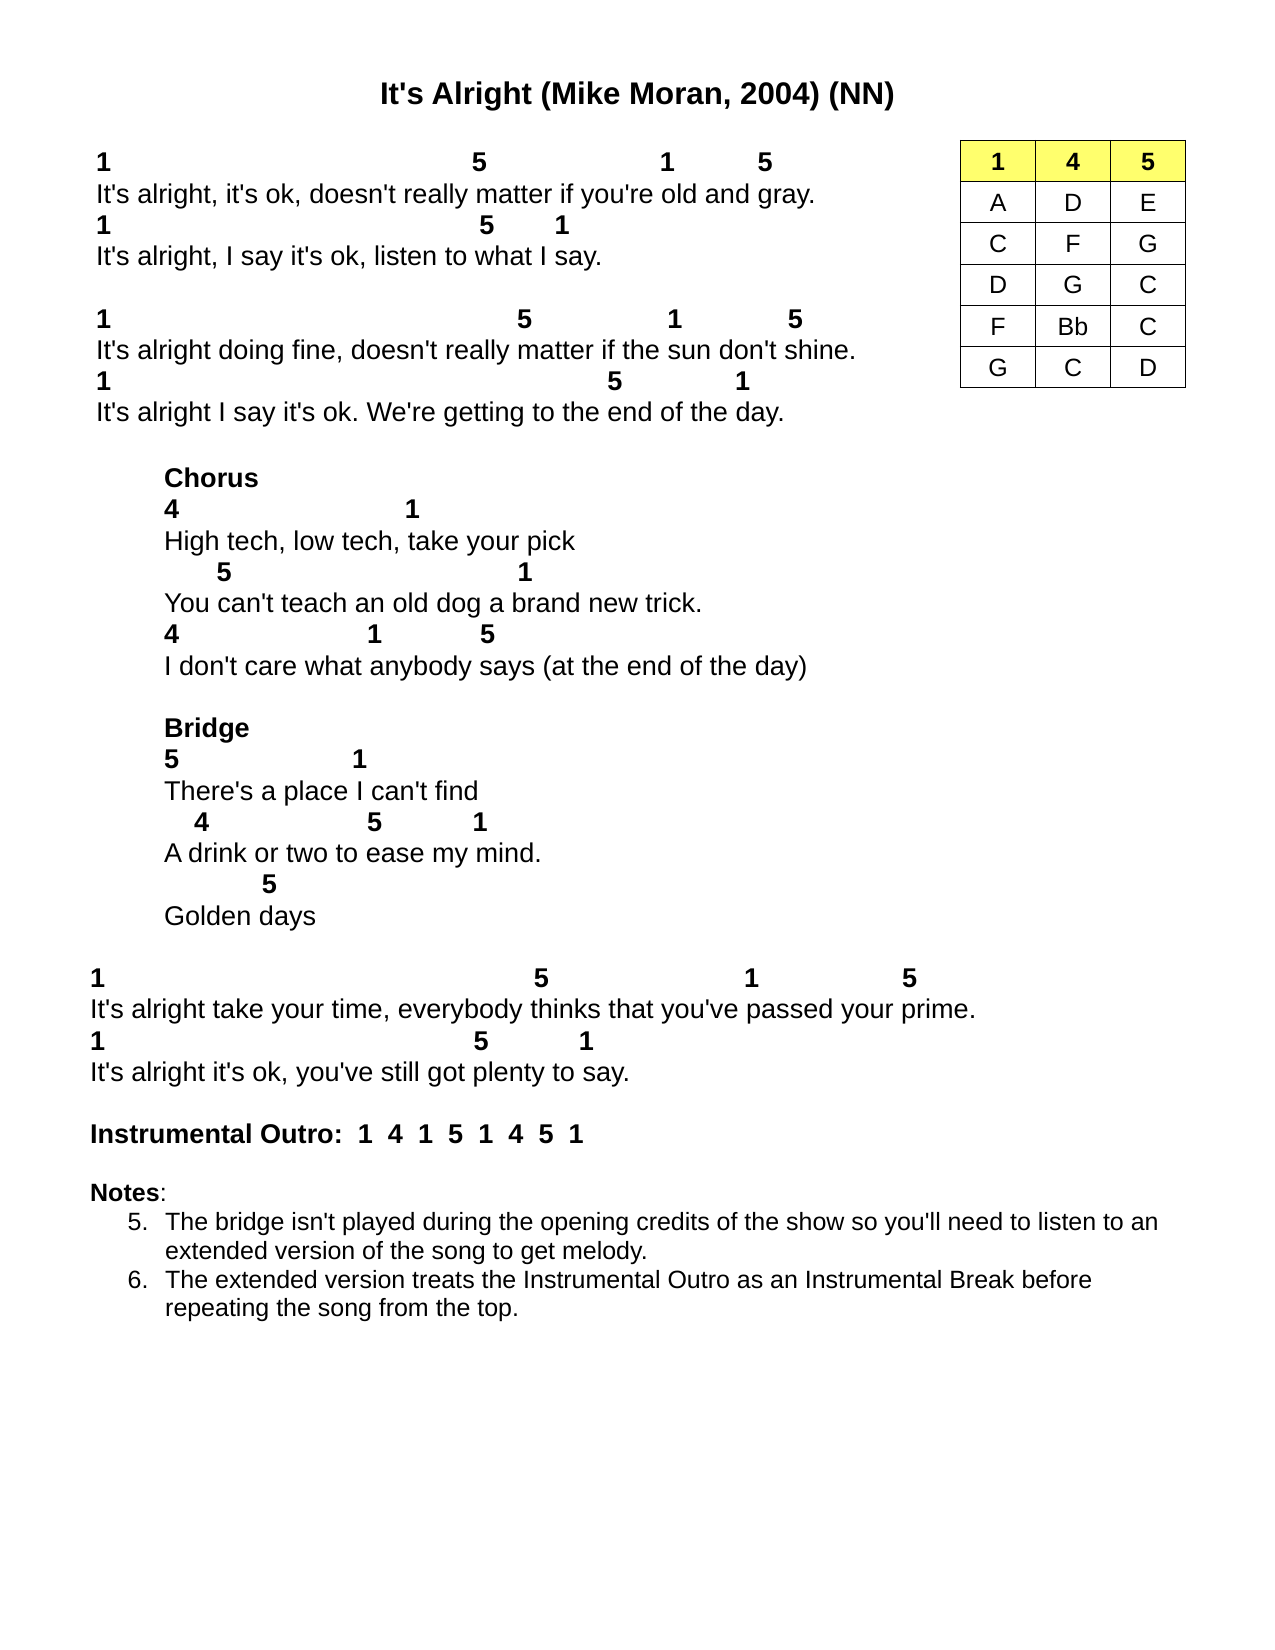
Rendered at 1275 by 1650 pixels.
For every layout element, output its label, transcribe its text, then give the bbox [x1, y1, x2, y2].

table_cell C [961, 223, 1035, 263]
text 5 1 [164, 743, 1185, 775]
text Notes: [90, 1178, 1185, 1207]
table_cell E [1111, 182, 1185, 222]
text You can't teach an old dog a brand new trick. [164, 587, 1185, 618]
text A drink or two to ease my mind. [164, 837, 1185, 868]
text Instrumental Outro: 1 4 1 5 1 4 5 1 [90, 1118, 1185, 1150]
table_cell D [1111, 347, 1185, 387]
text 4 1 [164, 493, 1185, 525]
text Bridge [164, 712, 1185, 743]
text 5 1 [164, 556, 1185, 587]
table_cell F [961, 306, 1035, 346]
table_cell C [1111, 306, 1185, 346]
list The bridge isn't played during the opening credits of the show so you'll need to listen to an extended version of the song to get melody. [127, 1207, 1185, 1265]
text Golden days [164, 900, 1185, 931]
text 4 5 1 [164, 806, 1185, 837]
text Chorus [164, 462, 1185, 493]
text There's a place I can't find [164, 775, 1185, 806]
table_cell D [961, 265, 1035, 305]
table_header 1 [961, 141, 1035, 181]
text 4 1 5 [164, 618, 1185, 650]
text I don't care what anybody says (at the end of the day) [164, 650, 1185, 681]
list The extended version treats the Instrumental Outro as an Instrumental Break before repeating the song from the top. [127, 1265, 1185, 1322]
table_cell C [1111, 265, 1185, 305]
text 5 [164, 868, 1185, 900]
text 1 5 1 5 [90, 962, 1185, 993]
table_cell G [961, 347, 1035, 387]
table_cell [1110, 388, 1185, 433]
table_cell G [1111, 223, 1185, 263]
text 1 5 1 [90, 1025, 1185, 1056]
table_header 5 [1111, 141, 1185, 181]
table_header 1 5 1 5 It's alright, it's ok, doesn't really matter if you're old and gray. 1 5 1 It's alright, I say it's ok, listen to what I say. 1 5 1 5 It's alright doing fine, doesn't really matter if the sun don't shine. 1 5 1 It's alright I say it's ok. We're getting to the end of the day. [90, 140, 960, 433]
table_cell A [961, 182, 1035, 222]
table_cell Bb [1036, 306, 1110, 346]
text It's Alright (Mike Moran, 2004) (NN) [90, 75, 1185, 111]
table_cell D [1036, 182, 1110, 222]
table_cell [1035, 388, 1110, 433]
table_header 4 [1036, 141, 1110, 181]
table_cell [960, 388, 1035, 433]
text It's alright take your time, everybody thinks that you've passed your prime. [90, 993, 1185, 1025]
table_cell F [1036, 223, 1110, 263]
table_cell C [1036, 347, 1110, 387]
table_cell G [1036, 265, 1110, 305]
text High tech, low tech, take your pick [164, 525, 1185, 556]
text It's alright it's ok, you've still got plenty to say. [90, 1056, 1185, 1087]
